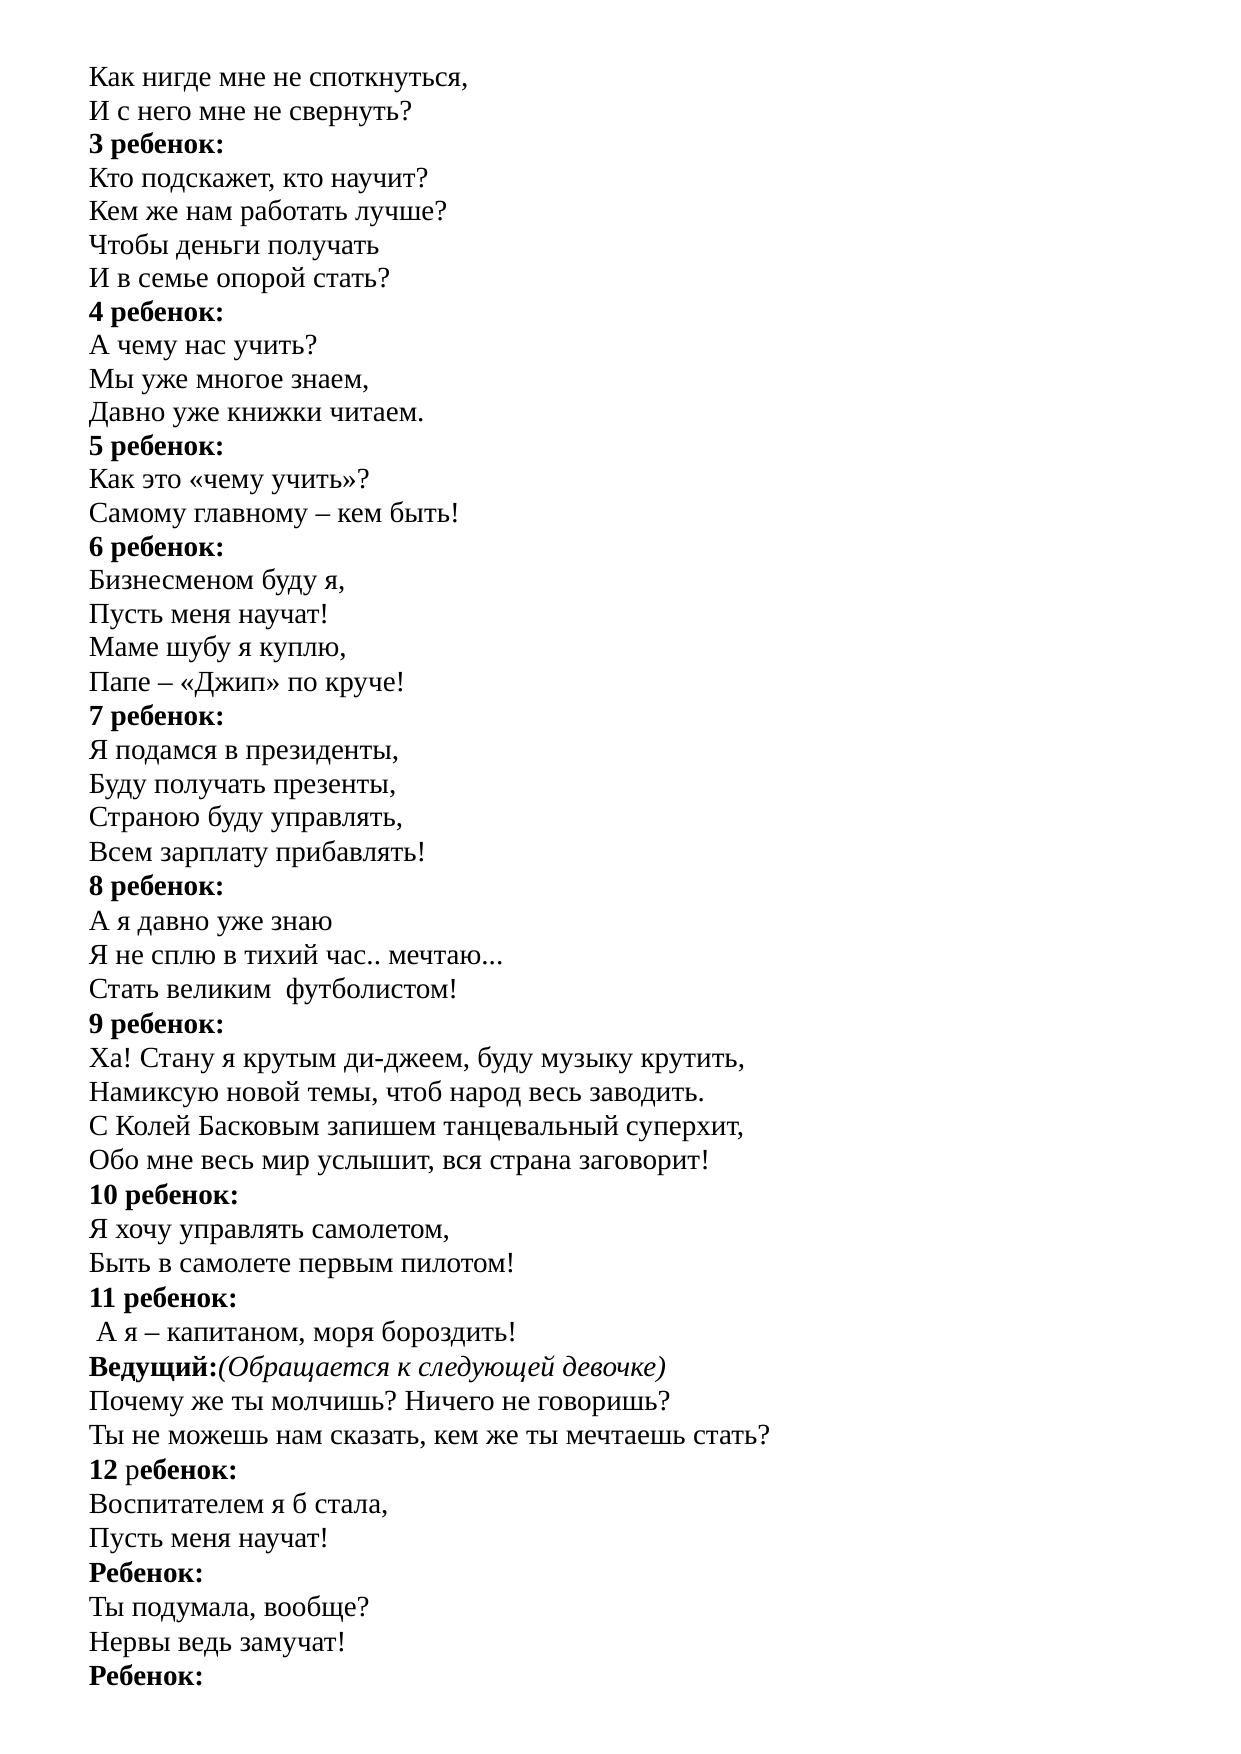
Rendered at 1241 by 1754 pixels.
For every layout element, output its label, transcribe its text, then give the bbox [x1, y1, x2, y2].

text Намиксую новой темы, чтоб народ весь заводить. [88, 1074, 1181, 1108]
text Чтобы деньги получать [88, 227, 1181, 260]
text 12 ребенок: Воспитателем я б стала, Пусть меня научат! Ребенок: Ты подумала, вообще? Нервы ведь замучат! [88, 1451, 1181, 1657]
text 3 ребенок: [88, 126, 1181, 160]
text Буду получать презенты, [88, 766, 1181, 799]
text 4 ребенок: А чему нас учить? Мы уже многое знаем, Давно уже книжки читаем. 5 ребенок: Как это «чему учить»? Самому главному – кем быть! [88, 294, 1181, 529]
text Почему же ты молчишь? Ничего не говоришь? [88, 1382, 1181, 1417]
text С Колей Басковым запишем танцевальный суперхит, [88, 1108, 1181, 1142]
text Ребенок: [88, 1657, 1181, 1692]
text 10 ребенок: [88, 1176, 1181, 1210]
text Всем зарплату прибавлять! [88, 833, 1181, 867]
text Ты не можешь нам сказать, кем же ты мечтаешь стать? [88, 1417, 1181, 1451]
text Папе – «Джип» по круче! 7 ребенок: [88, 663, 1181, 732]
text 8 ребенок: А я давно уже знаю Я не сплю в тихий час.. мечтаю... Стать великим футболистом! 9 ребенок: [88, 867, 1181, 1039]
text Кто подскажет, кто научит? [88, 160, 1181, 193]
text А я – капитаном, моря бороздить! Ведущий:(Обращается к следующей девочке) [88, 1313, 1181, 1382]
text Кем же нам работать лучше? [88, 193, 1181, 227]
text Как нигде мне не споткнуться, [88, 59, 1181, 93]
text И в семье опорой стать? [88, 260, 1181, 294]
text Пусть меня научат! [88, 596, 1181, 629]
text Бизнесменом буду я, [88, 562, 1181, 596]
text Ха! Стану я крутым ди-джеем, буду музыку крутить, [88, 1039, 1181, 1074]
text Маме шубу я куплю, [88, 629, 1181, 663]
text Я подамся в президенты, [88, 732, 1181, 766]
text Я хочу управлять самолетом, Быть в самолете первым пилотом! 11 ребенок: [88, 1210, 1181, 1313]
text И с него мне не свернуть? [88, 93, 1181, 126]
text Обо мне весь мир услышит, вся страна заговорит! [88, 1142, 1181, 1176]
text Страною буду управлять, [88, 799, 1181, 833]
text 6 ребенок: [88, 529, 1181, 562]
